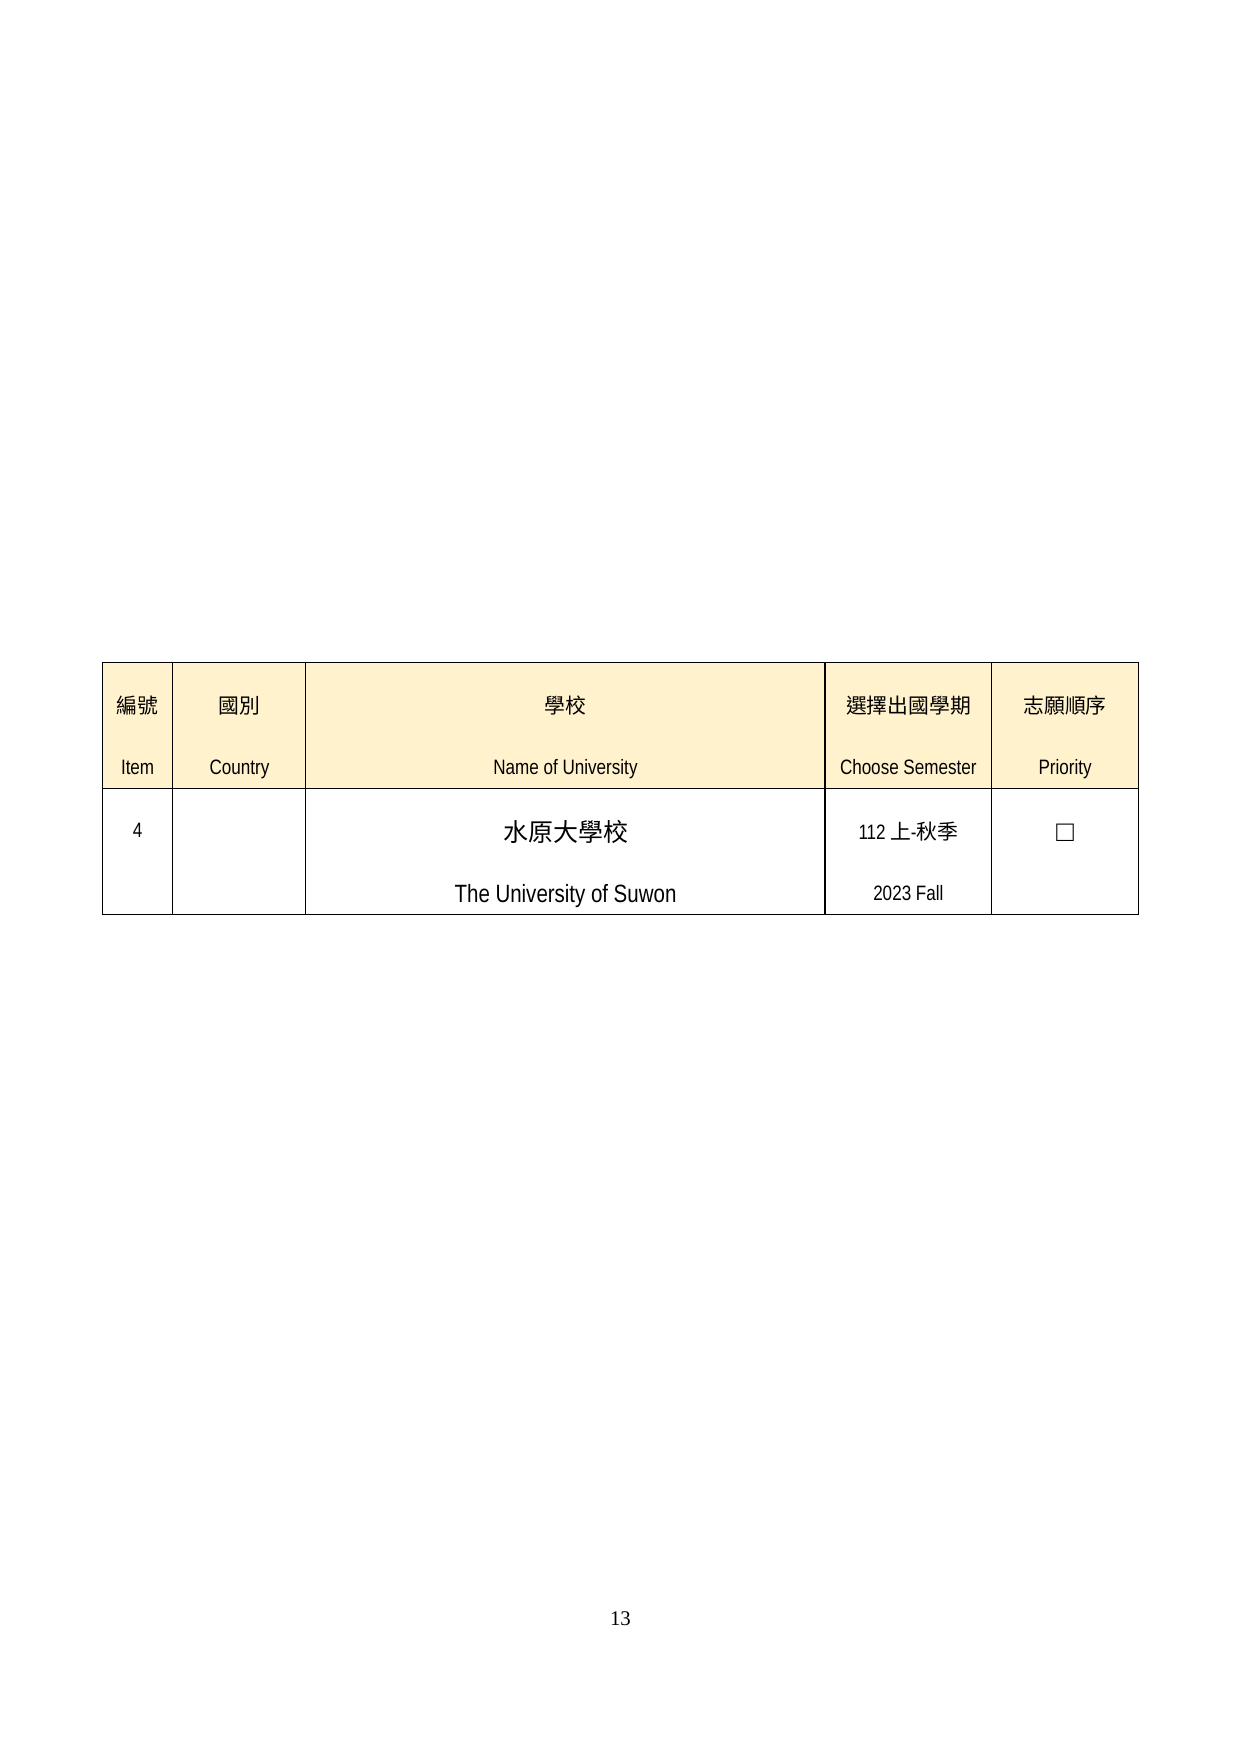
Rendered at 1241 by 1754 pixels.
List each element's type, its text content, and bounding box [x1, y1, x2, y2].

table_cell 112上-秋季 2023 Fall [826, 789, 991, 914]
table_cell [173, 789, 305, 914]
table_header 志願順序 Priority [992, 663, 1138, 788]
table_cell 4 [103, 789, 172, 914]
table_header 學校 Name of University [306, 663, 824, 788]
table_header 國別 Country [173, 663, 305, 788]
table_header 選擇出國學期 Choose Semester [826, 663, 991, 788]
table_cell □ [992, 789, 1138, 914]
table_header 編號 Item [103, 663, 172, 788]
table_cell 水原大學校 The University of Suwon [306, 789, 824, 914]
